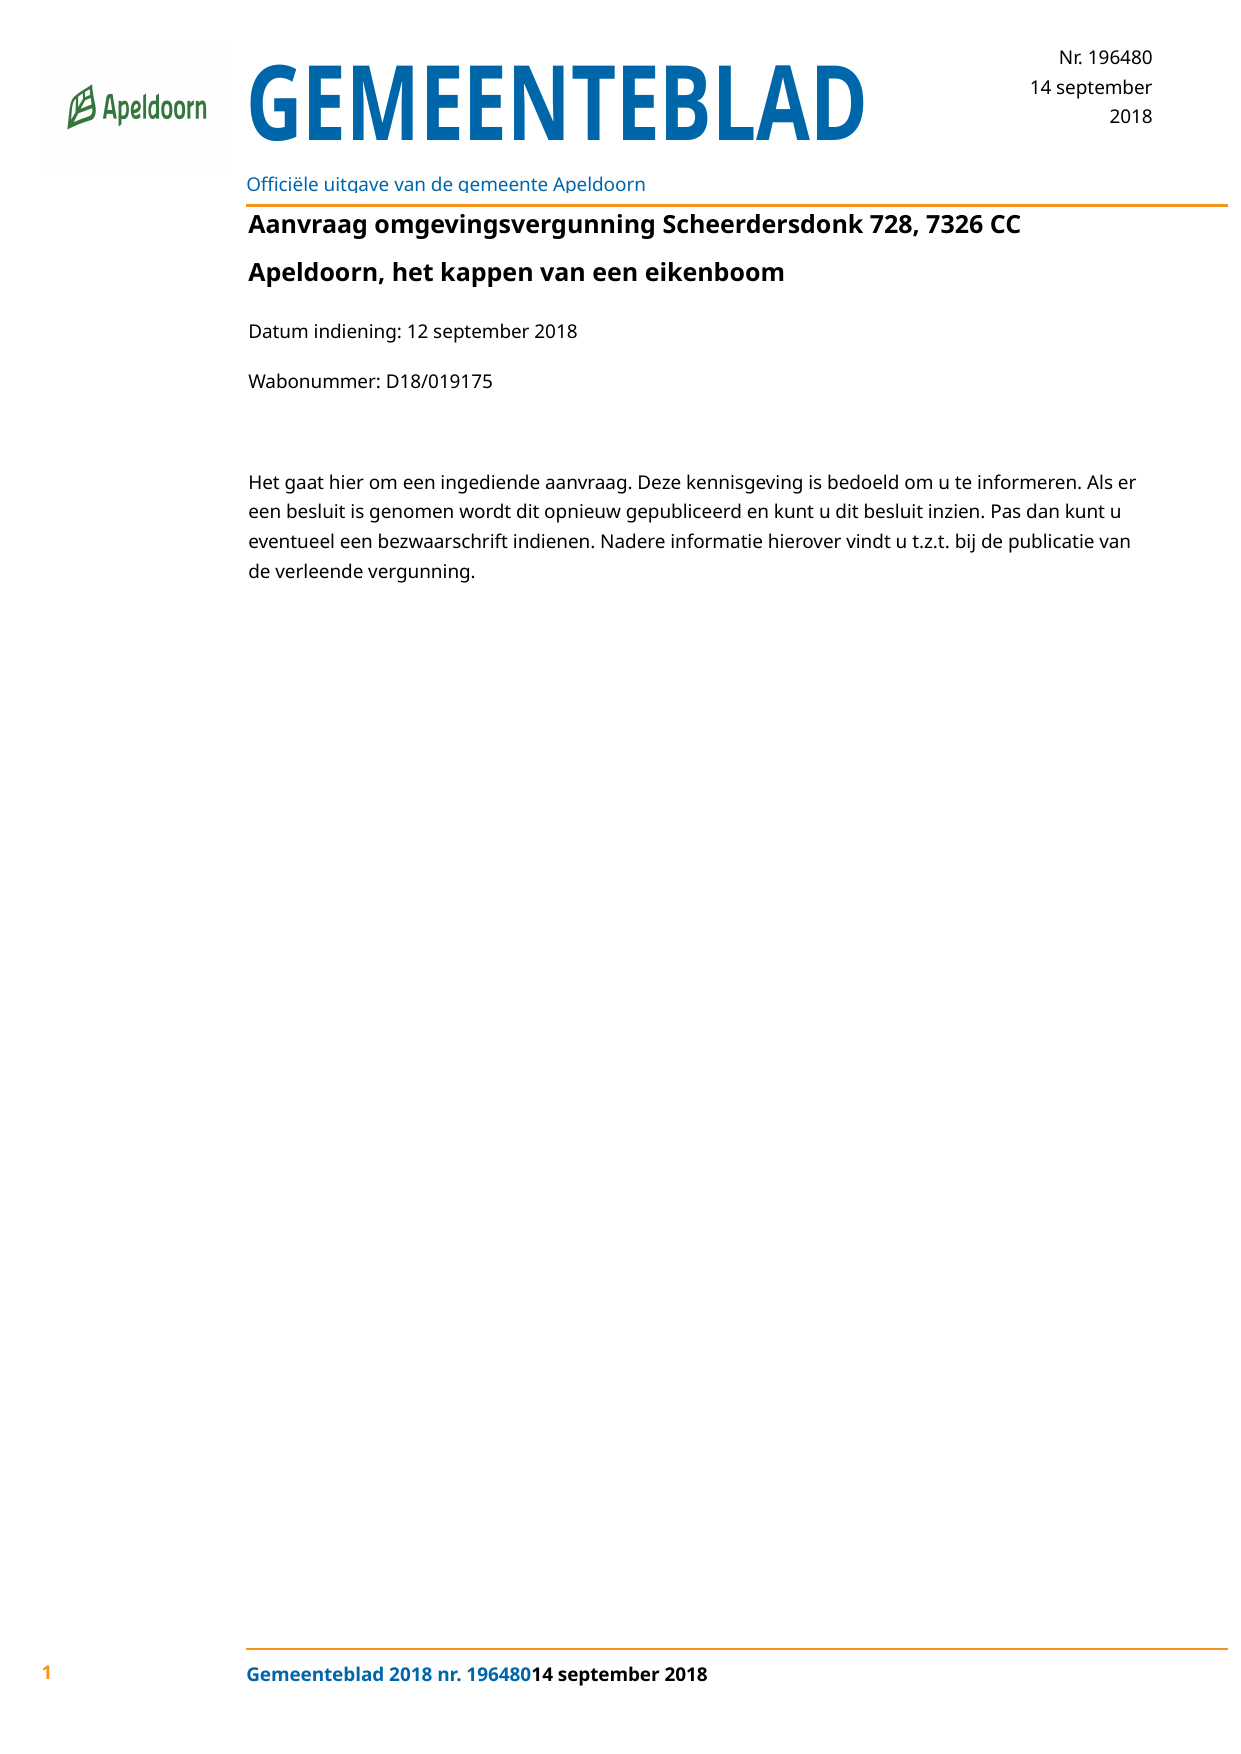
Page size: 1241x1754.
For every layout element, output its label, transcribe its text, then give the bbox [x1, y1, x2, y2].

text Datum indiening: 12 september 2018 [248, 318, 1152, 344]
text Het gaat hier om een ingediende aanvraag. Deze kennisgeving is bedoeld om u te informeren. Als er een besluit is genomen wordt dit opnieuw gepubliceerd en kunt u dit besluit inzien. Pas dan kunt u eventueel een bezwaarschrift indienen. Nadere informatie hierover vindt u t.z.t. bij de publicatie van de verleende vergunning. [248, 469, 1152, 584]
text Aanvraag omgevingsvergunning Scheerdersdonk 728, 7326 CC Apeldoorn, het kappen van een eikenboom [248, 207, 1152, 288]
text Wabonummer: D18/019175 [248, 368, 1152, 394]
picture [41, 47, 231, 172]
